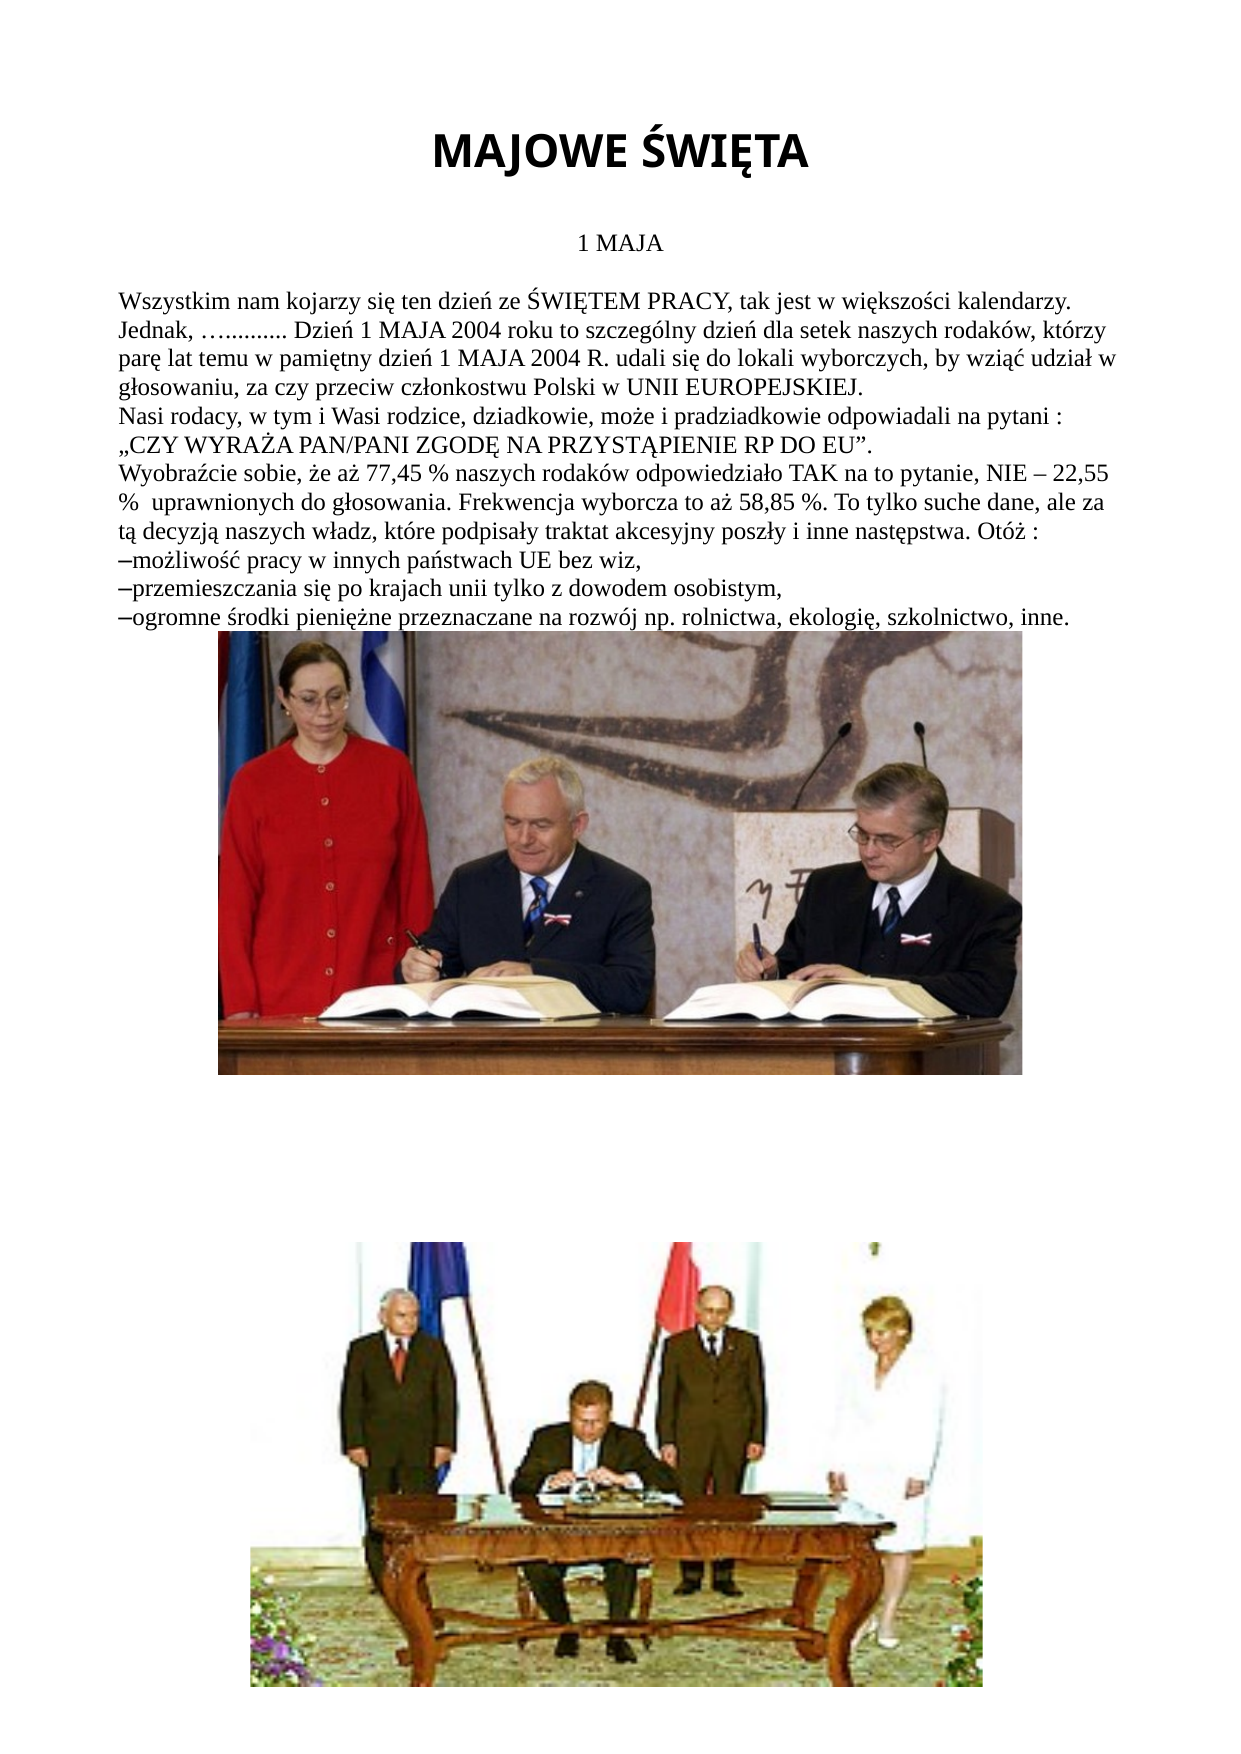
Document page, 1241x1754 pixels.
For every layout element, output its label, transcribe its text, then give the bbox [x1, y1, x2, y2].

text Wyobraźcie sobie, że aż 77,45 % naszych rodaków odpowiedziało TAK na to pytanie, NIE – 22,55 % uprawnionych do głosowania. Frekwencja wyborcza to aż 58,85 %. To tylko suche dane, ale za tą decyzją naszych władz, które podpisały traktat akcesyjny poszły i inne następstwa. Otóż : [118, 458, 1122, 545]
list możliwość pracy w innych państwach UE bez wiz, [118, 545, 1122, 573]
text 1 MAJA [118, 228, 1122, 257]
text Nasi rodacy, w tym i Wasi rodzice, dziadkowie, może i pradziadkowie odpowiadali na pytani : „CZY WYRAŻA PAN/PANI ZGODĘ NA PRZYSTĄPIENIE RP DO EU”. [118, 401, 1122, 458]
list ogromne środki pieniężne przeznaczane na rozwój np. rolnictwa, ekologię, szkolnictwo, inne. [118, 602, 1122, 631]
text Wszystkim nam kojarzy się ten dzień ze ŚWIĘTEM PRACY, tak jest w większości kalendarzy. Jednak, ….......... Dzień 1 MAJA 2004 roku to szczególny dzień dla setek naszych rodaków, którzy parę lat temu w pamiętny dzień 1 MAJA 2004 R. udali się do lokali wyborczych, by wziąć udział w głosowaniu, za czy przeciw członkostwu Polski w UNII EUROPEJSKIEJ. [118, 286, 1122, 401]
text MAJOWE ŚWIĘTA [118, 118, 1122, 181]
list przemieszczania się po krajach unii tylko z dowodem osobistym, [118, 573, 1122, 602]
